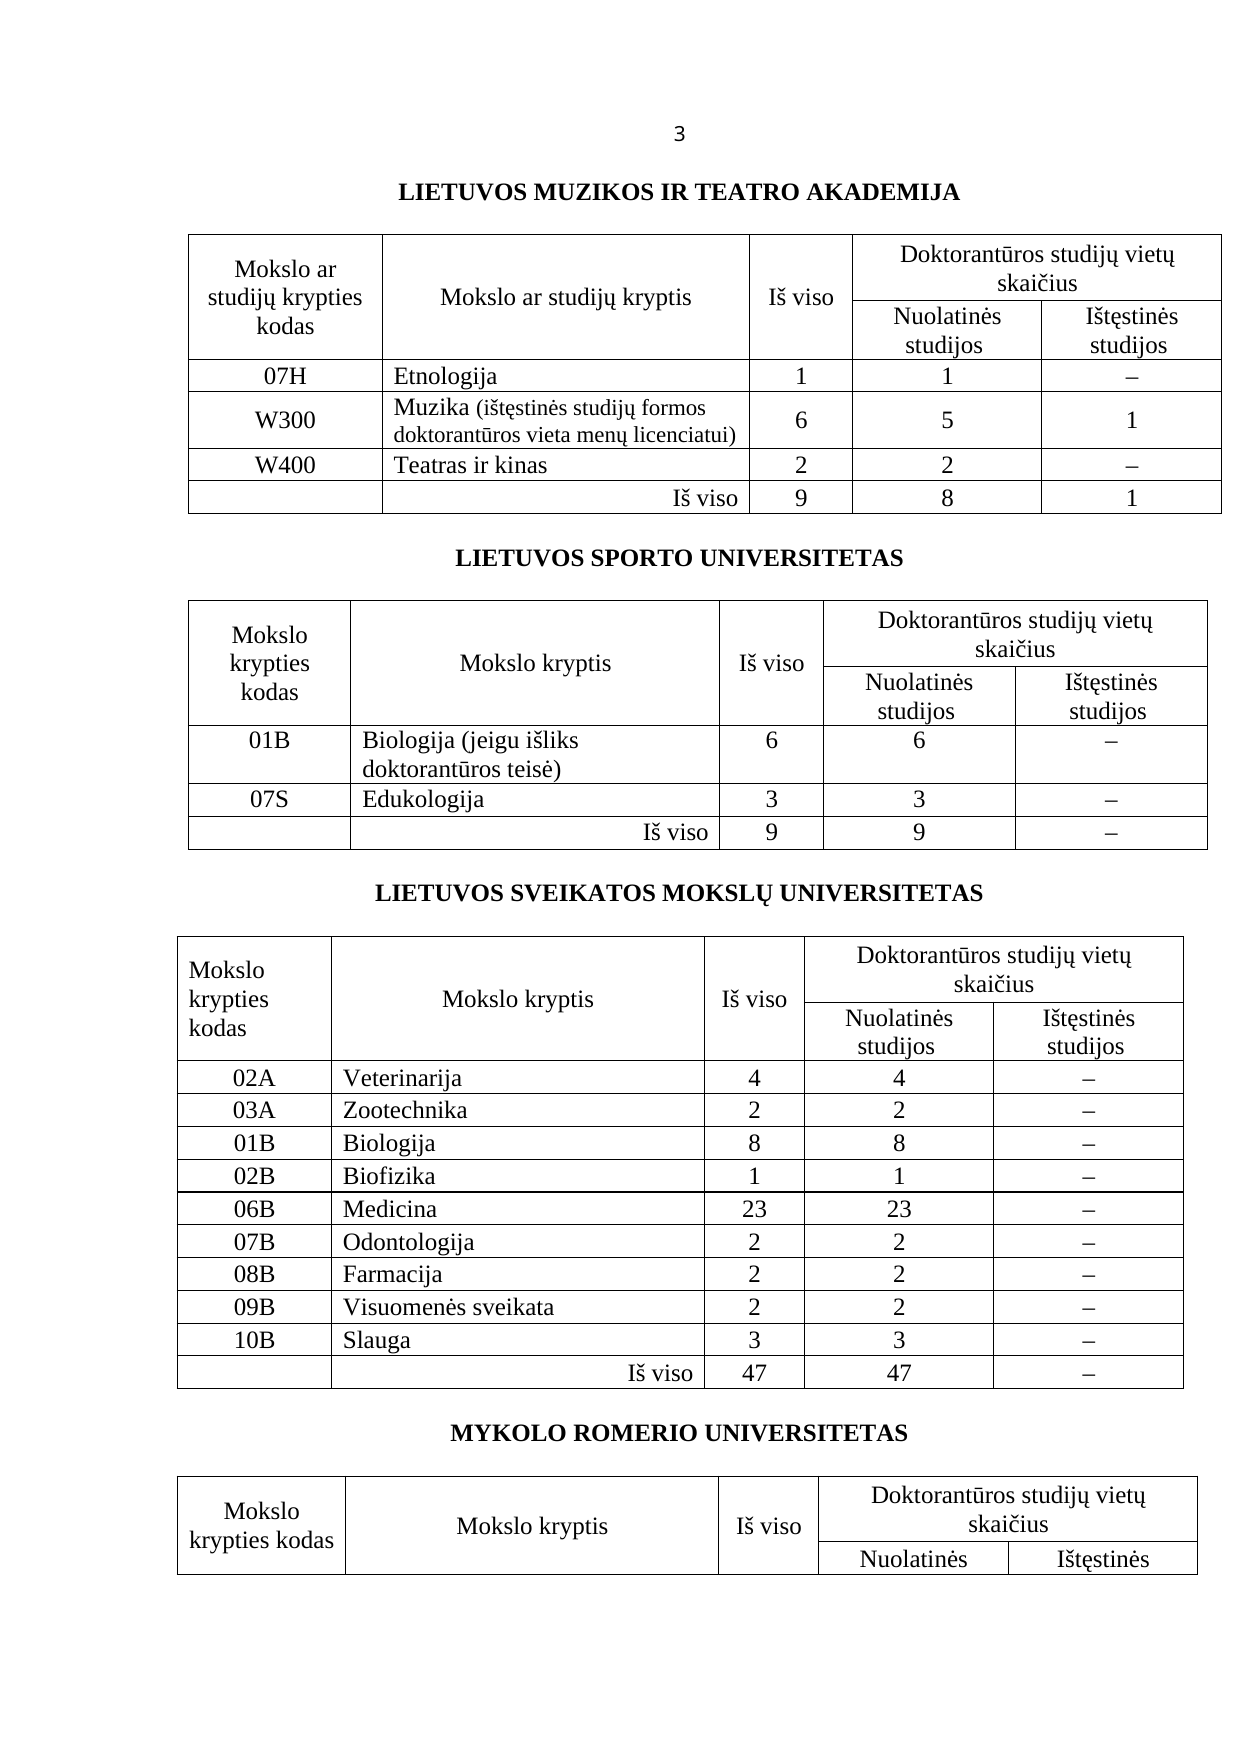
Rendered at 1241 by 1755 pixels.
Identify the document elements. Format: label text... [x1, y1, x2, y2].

table_cell Edukologija [351, 784, 719, 816]
table_cell 2 [805, 1094, 993, 1126]
table_cell 4 [705, 1061, 804, 1093]
table_cell 9 [824, 817, 1015, 849]
table_cell [189, 817, 350, 849]
table_cell Ištęstinės studijos [994, 1003, 1183, 1060]
table_cell 3 [805, 1324, 993, 1355]
table_cell – [1016, 784, 1207, 816]
table_cell 4 [805, 1061, 993, 1093]
table_header Mokslo kryptis [332, 937, 704, 1060]
table_cell Ištęstinės [1009, 1542, 1197, 1574]
table_cell [189, 481, 382, 513]
table_cell 2 [705, 1258, 804, 1290]
table_cell 1 [805, 1160, 993, 1191]
text LIETUVOS SPORTO UNIVERSITETAS [177, 543, 1182, 572]
text LIETUVOS SVEIKATOS MOKSLŲ UNIVERSITETAS [177, 878, 1182, 907]
table_cell 07B [178, 1225, 331, 1257]
table_cell 23 [805, 1193, 993, 1224]
table_header Iš viso [719, 1477, 818, 1574]
table_cell Iš viso [332, 1356, 704, 1388]
table_cell 9 [750, 481, 852, 513]
table_cell Visuomenės sveikata [332, 1291, 704, 1323]
table_header Doktorantūros studijų vietų skaičius [819, 1477, 1197, 1541]
table_cell 08B [178, 1258, 331, 1290]
table_cell 6 [720, 726, 823, 783]
text MYKOLO ROMERIO UNIVERSITETAS [177, 1418, 1182, 1447]
table_cell Ištęstinės studijos [1016, 667, 1207, 724]
table_cell 3 [824, 784, 1015, 816]
table_cell – [994, 1225, 1183, 1257]
table_cell Odontologija [332, 1225, 704, 1257]
table_cell – [994, 1160, 1183, 1191]
table_cell W400 [189, 449, 382, 480]
table_cell 01B [178, 1127, 331, 1158]
table_cell Teatras ir kinas [383, 449, 749, 480]
table_cell Nuolatinės studijos [824, 667, 1015, 724]
table_header Mokslo krypties kodas [189, 601, 350, 724]
table_header Iš viso [750, 235, 852, 358]
table_cell – [994, 1291, 1183, 1323]
table_cell 2 [705, 1291, 804, 1323]
table_cell – [994, 1324, 1183, 1355]
table_cell 1 [750, 360, 852, 391]
table_cell – [994, 1094, 1183, 1126]
table_cell 2 [805, 1258, 993, 1290]
table_header Mokslo krypties kodas [178, 937, 331, 1060]
table_header Mokslo kryptis [351, 601, 719, 724]
table_cell 06B [178, 1193, 331, 1224]
table_header Doktorantūros studijų vietų skaičius [824, 601, 1207, 666]
table_cell Nuolatinės studijos [853, 301, 1041, 358]
table_cell W300 [189, 392, 382, 447]
table_cell Biologija [332, 1127, 704, 1158]
table_cell 3 [720, 784, 823, 816]
table_cell – [994, 1127, 1183, 1158]
table_cell 2 [705, 1094, 804, 1126]
table_header Mokslo kryptis [346, 1477, 718, 1574]
table_header Mokslo ar studijų kryptis [383, 235, 749, 358]
table_cell – [1016, 817, 1207, 849]
table_cell 1 [853, 360, 1041, 391]
table_cell Farmacija [332, 1258, 704, 1290]
table_cell 2 [805, 1225, 993, 1257]
table_header Mokslo ar studijų krypties kodas [189, 235, 382, 358]
table_cell 8 [705, 1127, 804, 1158]
table_cell Ištęstinės studijos [1042, 301, 1221, 358]
table_header Doktorantūros studijų vietų skaičius [805, 937, 1183, 1002]
table_cell Muzika (ištęstinės studijų formos doktorantūros vieta menų licenciatui) [383, 392, 749, 447]
table_cell Etnologija [383, 360, 749, 391]
text LIETUVOS MUZIKOS IR TEATRO AKADEMIJA [177, 177, 1182, 206]
table_header Iš viso [720, 601, 823, 724]
table_header Doktorantūros studijų vietų skaičius [853, 235, 1221, 300]
table_cell 09B [178, 1291, 331, 1323]
table_cell 3 [705, 1324, 804, 1355]
table_cell 03A [178, 1094, 331, 1126]
table_cell 07S [189, 784, 350, 816]
table_cell 07H [189, 360, 382, 391]
table_cell 2 [853, 449, 1041, 480]
table_cell – [994, 1193, 1183, 1224]
table_cell Zootechnika [332, 1094, 704, 1126]
table_cell 1 [1042, 392, 1221, 447]
table_cell 2 [705, 1225, 804, 1257]
table_cell – [1042, 449, 1221, 480]
table_cell 2 [750, 449, 852, 480]
table_cell 2 [805, 1291, 993, 1323]
table_cell 02B [178, 1160, 331, 1191]
table_cell Nuolatinės [819, 1542, 1008, 1574]
table_cell 47 [705, 1356, 804, 1388]
table_cell Iš viso [383, 481, 749, 513]
table_header Iš viso [705, 937, 804, 1060]
table_cell Biologija (jeigu išliks doktorantūros teisė) [351, 726, 719, 783]
table_cell Slauga [332, 1324, 704, 1355]
table_cell 47 [805, 1356, 993, 1388]
table_cell 9 [720, 817, 823, 849]
table_cell 6 [750, 392, 852, 447]
table_cell 23 [705, 1193, 804, 1224]
table_cell – [994, 1356, 1183, 1388]
table_cell Medicina [332, 1193, 704, 1224]
table_cell Biofizika [332, 1160, 704, 1191]
table_cell 6 [824, 726, 1015, 783]
table_cell [178, 1356, 331, 1388]
table_cell 01B [189, 726, 350, 783]
table_cell – [1016, 726, 1207, 783]
table_cell Nuolatinės studijos [805, 1003, 993, 1060]
table_cell 02A [178, 1061, 331, 1093]
table_cell Iš viso [351, 817, 719, 849]
table_cell Veterinarija [332, 1061, 704, 1093]
table_cell 5 [853, 392, 1041, 447]
table_cell 1 [705, 1160, 804, 1191]
table_cell 10B [178, 1324, 331, 1355]
table_cell – [1042, 360, 1221, 391]
table_cell 1 [1042, 481, 1221, 513]
table_cell – [994, 1258, 1183, 1290]
table_cell 8 [805, 1127, 993, 1158]
table_cell 8 [853, 481, 1041, 513]
table_header Mokslo krypties kodas [178, 1477, 345, 1574]
table_cell – [994, 1061, 1183, 1093]
